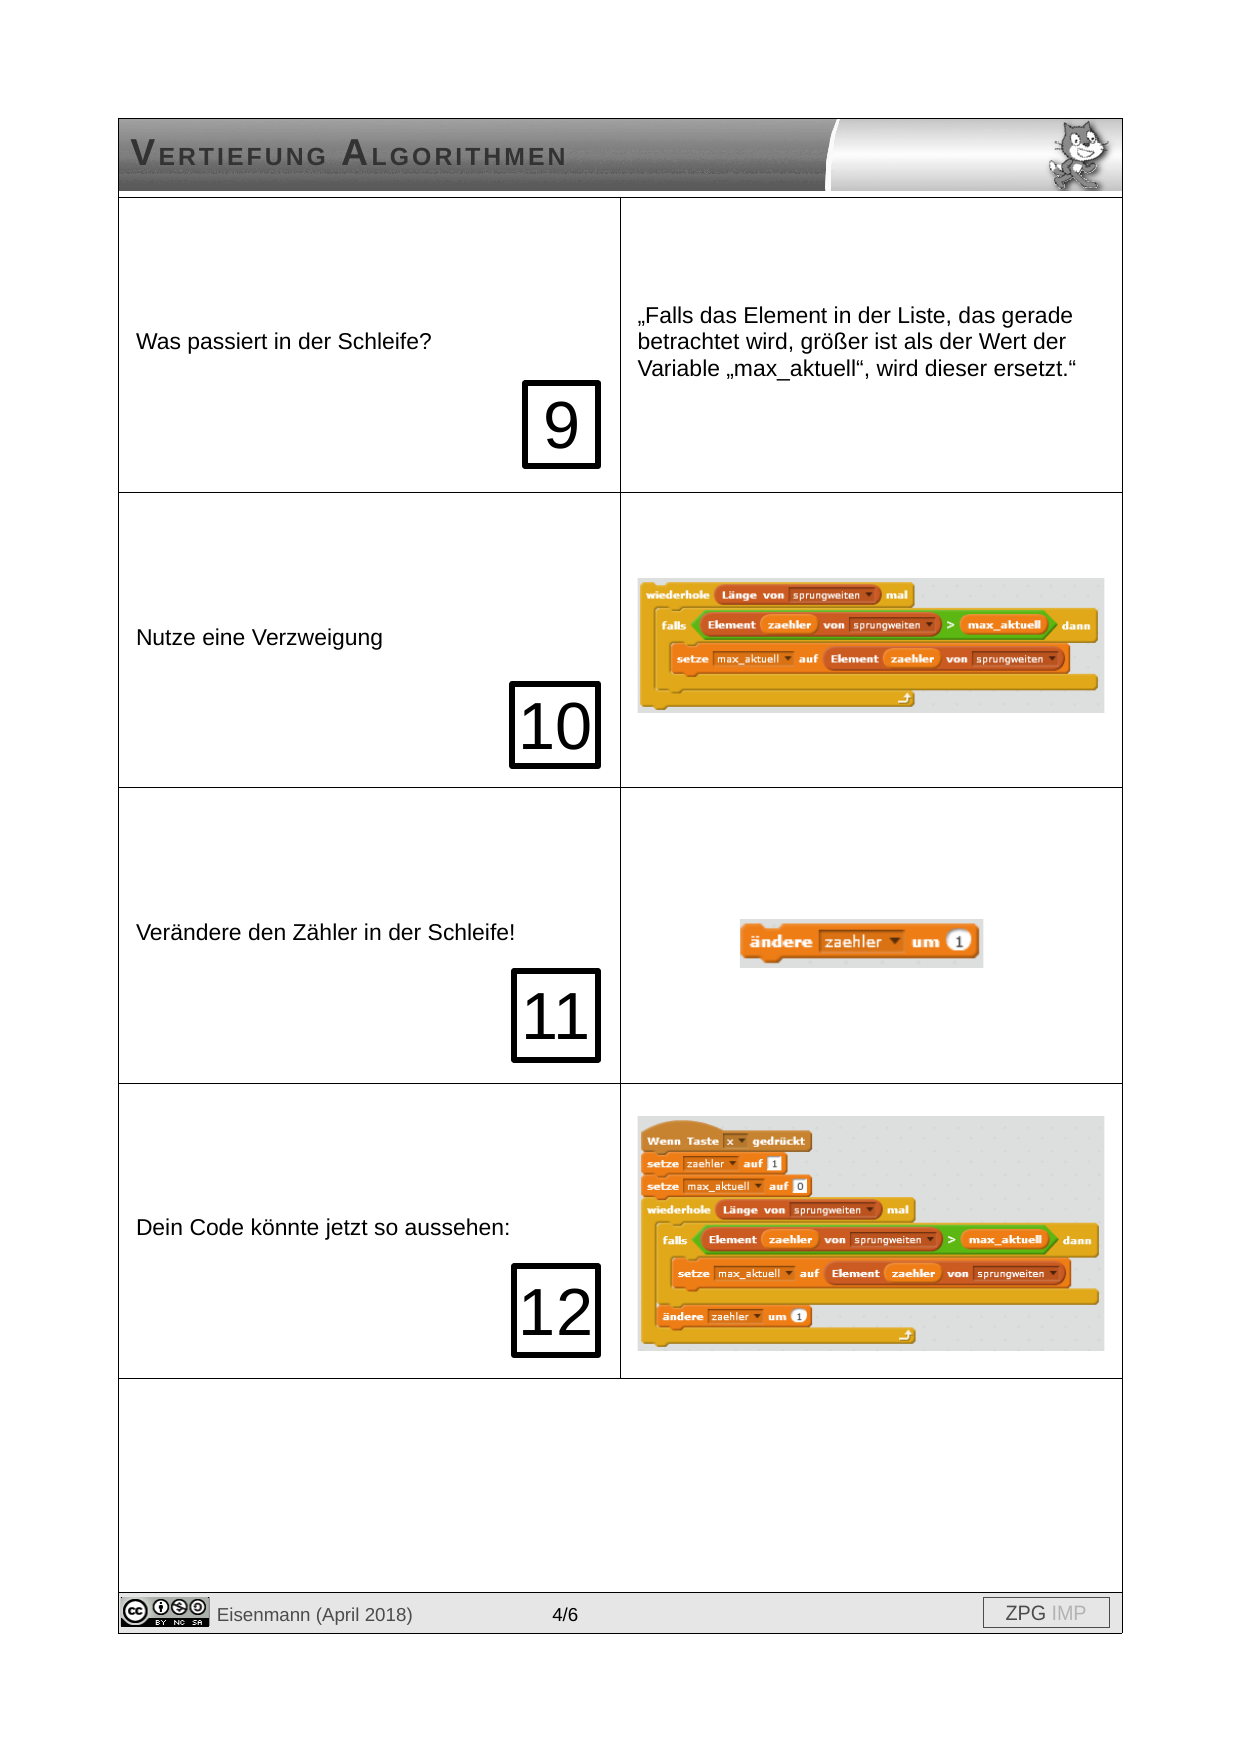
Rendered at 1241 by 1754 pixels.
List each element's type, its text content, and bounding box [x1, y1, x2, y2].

table_cell [621, 788, 1122, 919]
table_cell Was passiert in der Schleife? [119, 198, 620, 492]
table_cell Nutze eine Verzweigung [119, 493, 620, 787]
picture [119, 119, 1122, 191]
picture [637, 578, 1105, 713]
table_cell [621, 493, 1122, 787]
table_cell [621, 920, 1122, 1082]
picture [637, 1116, 1105, 1351]
table_cell „Falls das Element in der Liste, das gerade betrachtet wird, größer ist als der Wert der Variable „max_aktuell“, wird dieser ersetzt.“ [621, 198, 1122, 492]
picture [739, 919, 984, 968]
table_cell Verändere den Zähler in der Schleife! [119, 788, 620, 1082]
table_cell Dein Code könnte jetzt so aussehen: [119, 1084, 620, 1378]
picture [120, 1597, 210, 1627]
table_cell [621, 1084, 1122, 1378]
